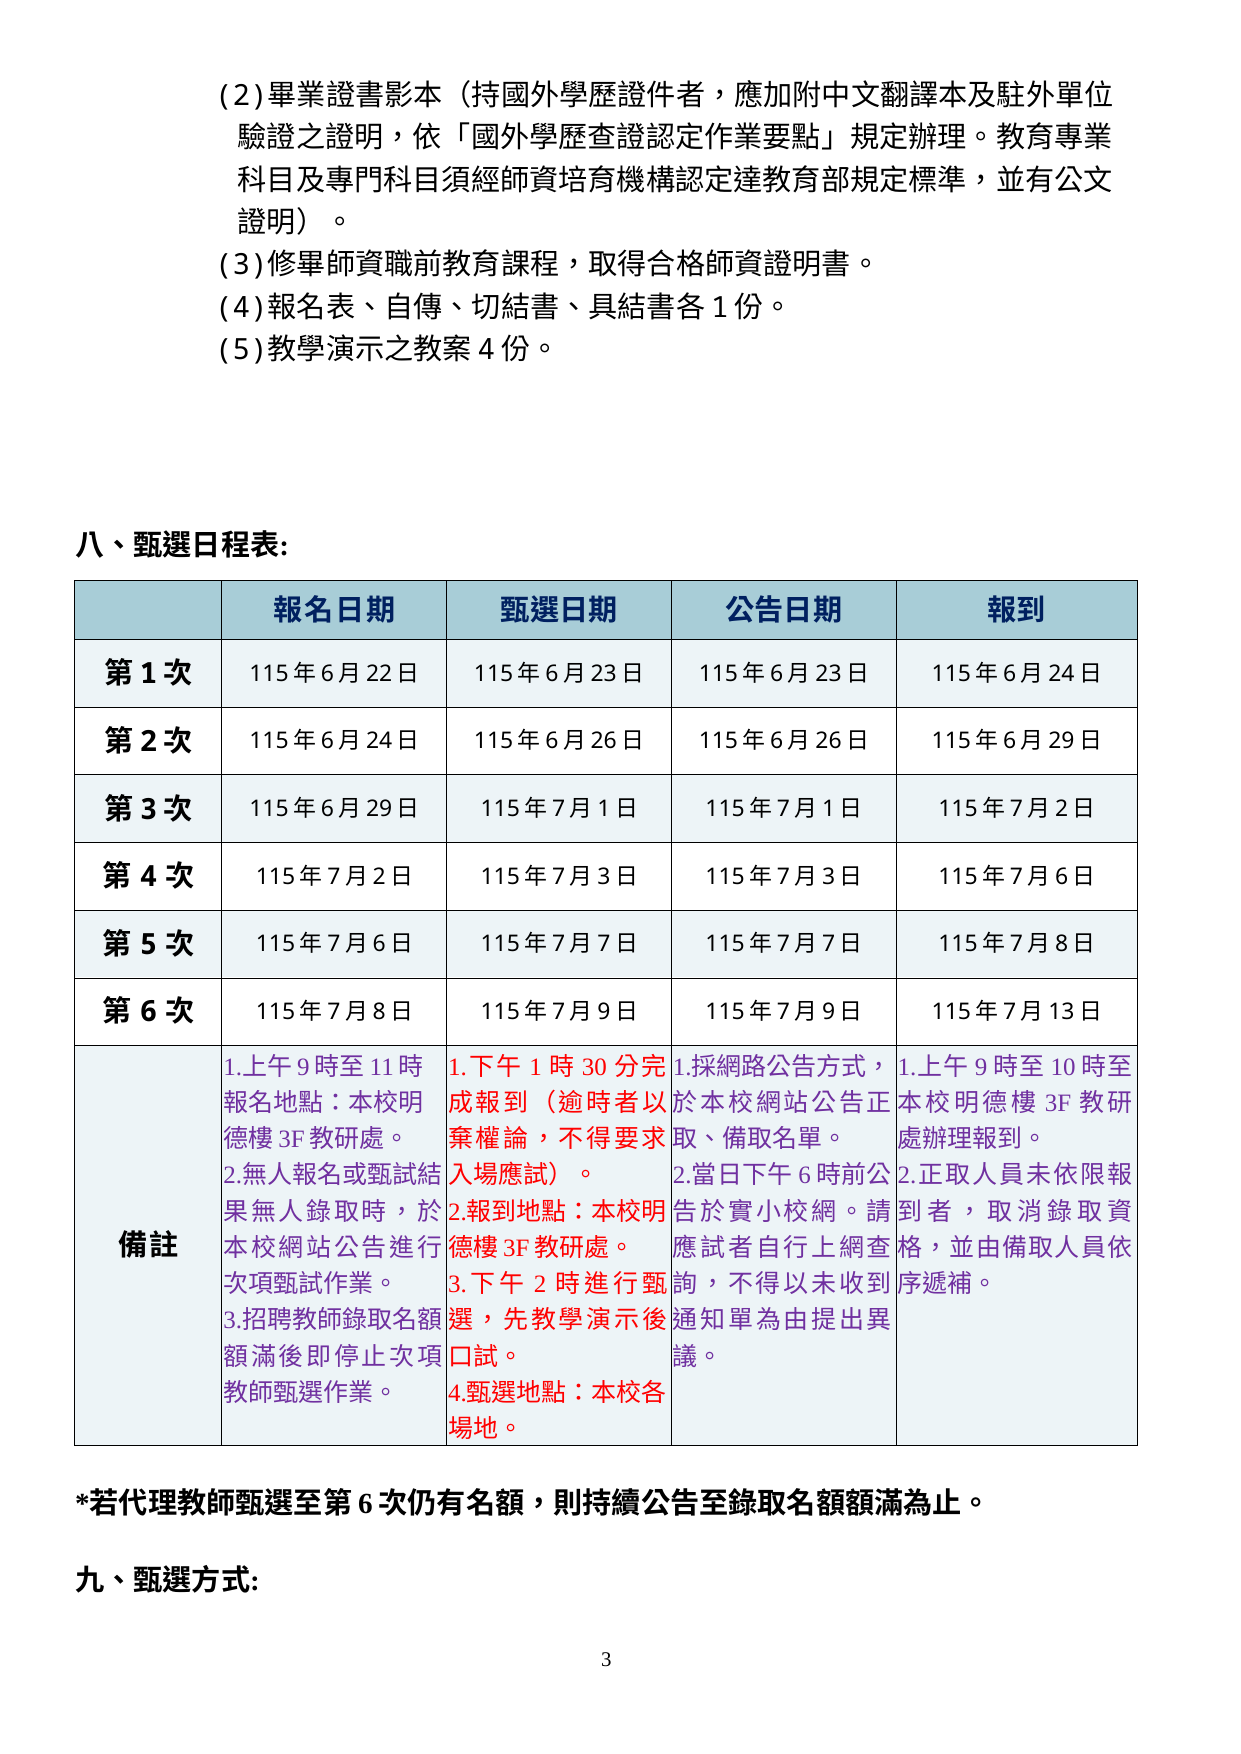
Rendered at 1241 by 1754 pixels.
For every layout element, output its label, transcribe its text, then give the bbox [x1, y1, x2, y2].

table_cell 115年6月24日 [222, 708, 446, 774]
table_cell 115年7月7日 [447, 911, 671, 977]
table_cell 115年6月26日 [447, 708, 671, 774]
text (5)教學演示之教案4份。 [75, 326, 1137, 368]
table_header [75, 581, 221, 639]
table_cell 115年7月1日 [672, 775, 896, 842]
table_cell 115年7月1日 [447, 775, 671, 842]
table_header 公告日期 [672, 581, 896, 639]
table_cell 115年7月2日 [222, 843, 446, 910]
table_cell 115年7月6日 [222, 911, 446, 977]
table_cell 115年7月7日 [672, 911, 896, 977]
table_cell 115年7月9日 [447, 979, 671, 1045]
text 九、甄選方式: [75, 1556, 1137, 1598]
table_cell 115年6月26日 [672, 708, 896, 774]
table_cell 第4次 [75, 843, 221, 910]
table_cell 115年7月3日 [672, 843, 896, 910]
text *若代理教師甄選至第6次仍有名額，則持續公告至錄取名額額滿為止。 [75, 1480, 1137, 1522]
table_cell 第2次 [75, 708, 221, 774]
table_cell 115年7月9日 [672, 979, 896, 1045]
text (3)修畢師資職前教育課程，取得合格師資證明書。 [75, 241, 1137, 283]
table_cell 115年6月29日 [897, 708, 1137, 774]
table_cell 備註 [75, 1046, 221, 1445]
text (4)報名表、自傳、切結書、具結書各1份。 [75, 283, 1137, 326]
table_cell 第6次 [75, 979, 221, 1045]
table_header 報名日期 [222, 581, 446, 639]
table_cell 115年6月24日 [897, 640, 1137, 707]
table_cell 1.採網路公告方式，於本校網站公告正取、備取名單。 2.當日下午6時前公告於實小校網。請應試者自行上網查詢，不得以未收到通知單為由提出異議。 [672, 1046, 896, 1445]
table_cell 115年6月23日 [447, 640, 671, 707]
table_cell 115年7月13日 [897, 979, 1137, 1045]
text (2)畢業證書影本（持國外學歷證件者，應加附中文翻譯本及駐外單位驗證之證明，依「國外學歷查證認定作業要點」規定辦理。教育專業科目及專門科目須經師資培育機構認定達教育部規定標準，並有公文證明）。 [75, 72, 1137, 241]
table_cell 115年7月3日 [447, 843, 671, 910]
table_cell 115年7月8日 [222, 979, 446, 1045]
table_cell 115年7月2日 [897, 775, 1137, 842]
table_cell 第5次 [75, 911, 221, 977]
table_cell 115年6月23日 [672, 640, 896, 707]
table_cell 115年6月29日 [222, 775, 446, 842]
table_cell 第1次 [75, 640, 221, 707]
table_cell 115年7月6日 [897, 843, 1137, 910]
table_header 報到 [897, 581, 1137, 639]
table_cell 1.上午9時至10時至本校明德樓3F教研處辦理報到。 2.正取人員未依限報到者，取消錄取資格，並由備取人員依序遞補。 [897, 1046, 1137, 1445]
table_cell 第3次 [75, 775, 221, 842]
table_cell 115年7月8日 [897, 911, 1137, 977]
table_cell 1.上午9時至11時 報名地點：本校明德樓3F教研處。 2.無人報名或甄試結果無人錄取時，於本校網站公告進行次項甄試作業。 3.招聘教師錄取名額額滿後即停止次項教師甄選作業。 [222, 1046, 446, 1445]
text 八、甄選日程表: [75, 521, 1137, 563]
table_header 甄選日期 [447, 581, 671, 639]
table_cell 115年6月22日 [222, 640, 446, 707]
table_cell 1.下午1時30分完成報到（逾時者以棄權論，不得要求入場應試）。 2.報到地點：本校明德樓3F教研處。 3.下午2時進行甄選，先教學演示後口試。 4.甄選地點：本校各場地。 [447, 1046, 671, 1445]
